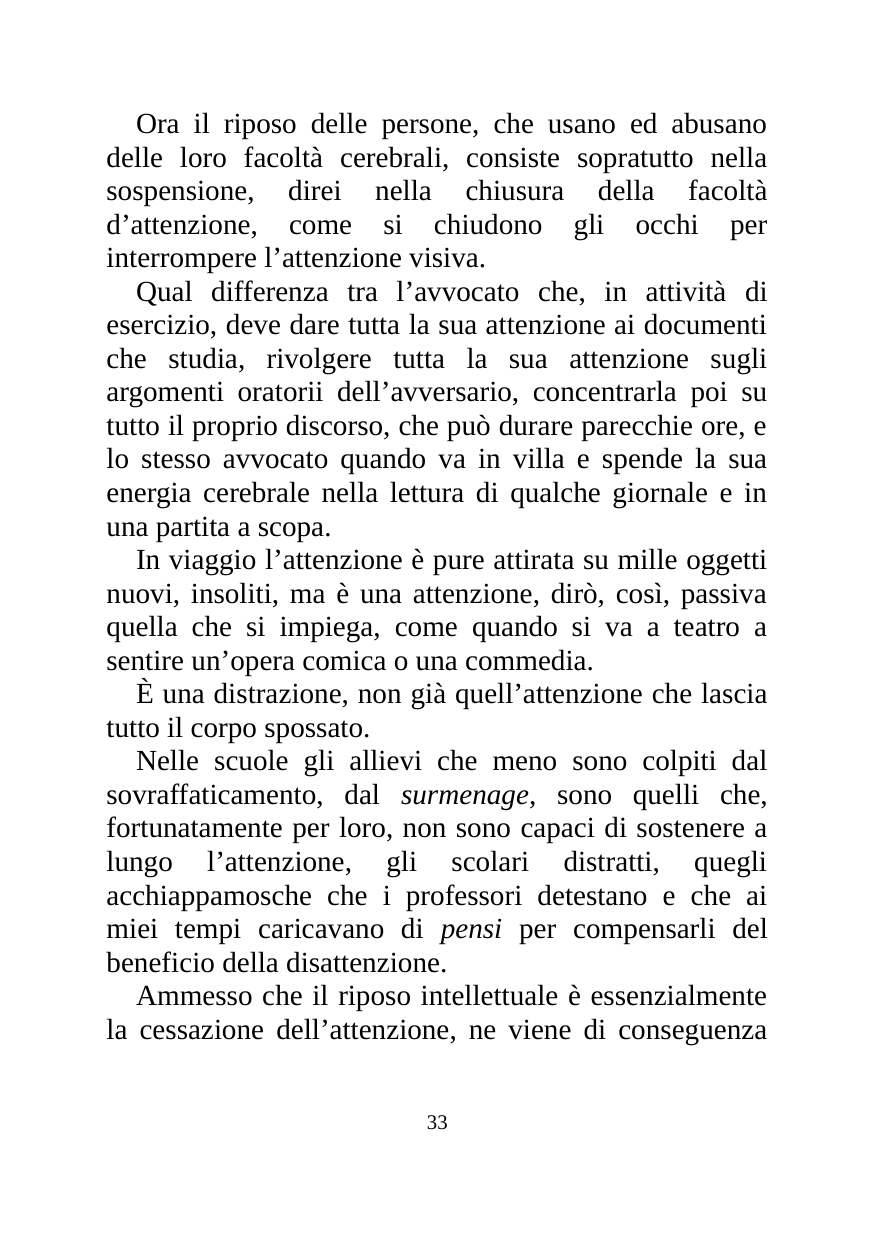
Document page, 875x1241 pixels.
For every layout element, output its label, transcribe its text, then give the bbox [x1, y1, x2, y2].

text Ora il riposo delle persone, che usano ed abusano delle loro facoltà cerebrali, consiste sopratutto nella sospensione, direi nella chiusura della facoltà d’attenzione, come si chiudono gli occhi per interrompere l’attenzione visiva. [106, 106, 768, 274]
text Ammesso che il riposo intellettuale è essenzialmente la cessazione dell’attenzione, ne viene di conseguenza [106, 978, 768, 1045]
text Nelle scuole gli allievi che meno sono colpiti dal sovraffaticamento, dal surmenage, sono quelli che, fortunatamente per loro, non sono capaci di sostenere a lungo l’attenzione, gli scolari distratti, quegli acchiappamosche che i professori detestano e che ai miei tempi caricavano di pensi per compensarli del beneficio della disattenzione. [106, 743, 768, 978]
text Qual differenza tra l’avvocato che, in attività di esercizio, deve dare tutta la sua attenzione ai documenti che studia, rivolgere tutta la sua attenzione sugli argomenti oratorii dell’avversario, concentrarla poi su tutto il proprio discorso, che può durare parecchie ore, e lo stesso avvocato quando va in villa e spende la sua energia cerebrale nella lettura di qualche giornale e in una partita a scopa. [106, 274, 768, 542]
text In viaggio l’attenzione è pure attirata su mille oggetti nuovi, insoliti, ma è una attenzione, dirò, così, passiva quella che si impiega, come quando si va a teatro a sentire un’opera comica o una commedia. [106, 542, 768, 676]
text È una distrazione, non già quell’attenzione che lascia tutto il corpo spossato. [106, 676, 768, 743]
